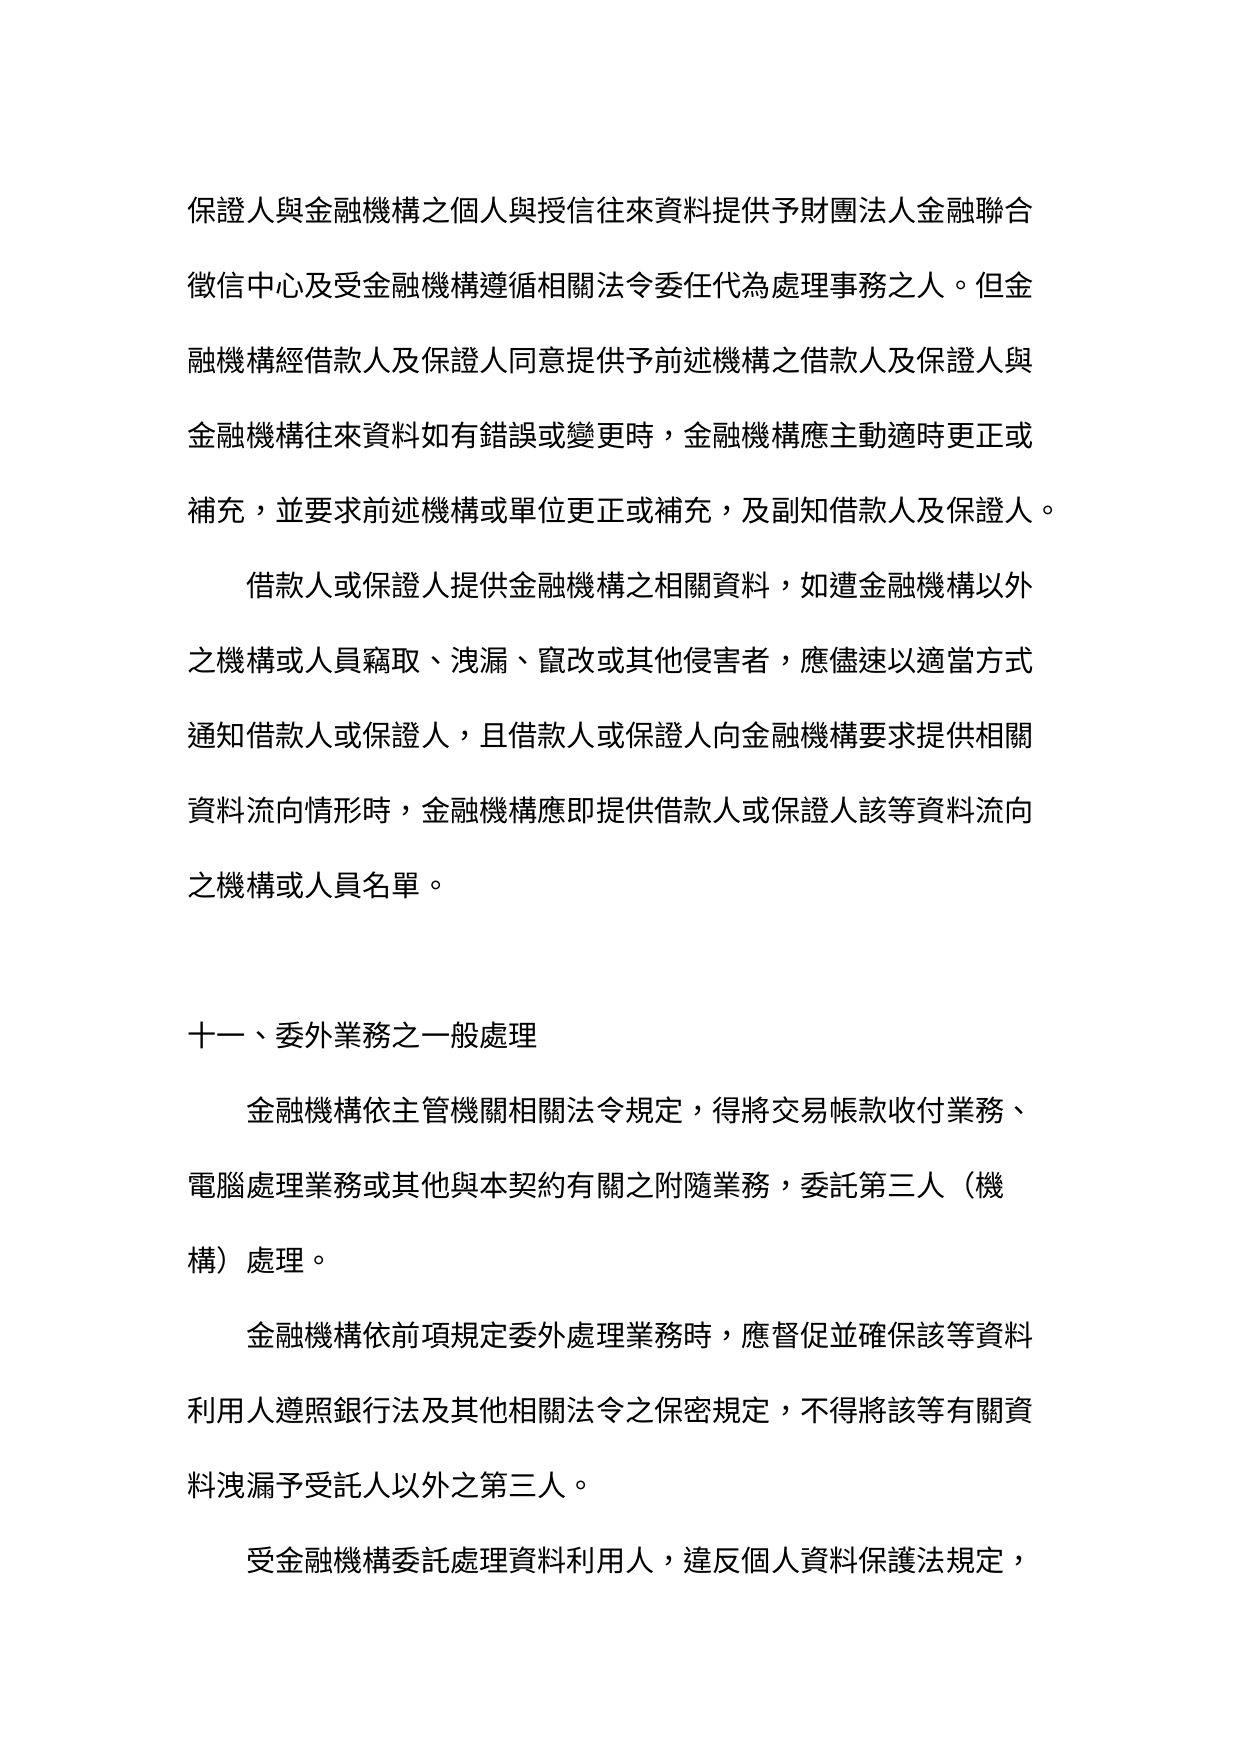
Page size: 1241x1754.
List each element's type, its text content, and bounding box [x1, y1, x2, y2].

text 金融機構依前項規定委外處理業務時，應督促並確保該等資料利用人遵照銀行法及其他相關法令之保密規定，不得將該等有關資料洩漏予受託人以外之第三人。 [187, 1289, 1053, 1514]
text 借款人或保證人提供金融機構之相關資料，如遭金融機構以外之機構或人員竊取、洩漏、竄改或其他侵害者，應儘速以適當方式通知借款人或保證人，且借款人或保證人向金融機構要求提供相關資料流向情形時，金融機構應即提供借款人或保證人該等資料流向之機構或人員名單。 [187, 539, 1053, 914]
text （二者擇一勾選；未勾選者，視為不同意）金融機構得將借款人及保證人與金融機構之個人與授信往來資料提供予財團法人金融聯合徵信中心及受金融機構遵循相關法令委任代為處理事務之人。但金融機構經借款人及保證人同意提供予前述機構之借款人及保證人與金融機構往來資料如有錯誤或變更時，金融機構應主動適時更正或補充，並要求前述機構或單位更正或補充，及副知借款人及保證人。 [187, 164, 1053, 539]
text 十一、委外業務之一般處理 [187, 989, 1053, 1064]
text 金融機構依主管機關相關法令規定，得將交易帳款收付業務、電腦處理業務或其他與本契約有關之附隨業務，委託第三人（機構）處理。 [187, 1064, 1053, 1289]
text 受金融機構委託處理資料利用人，違反個人資料保護法規定， [187, 1514, 1053, 1589]
